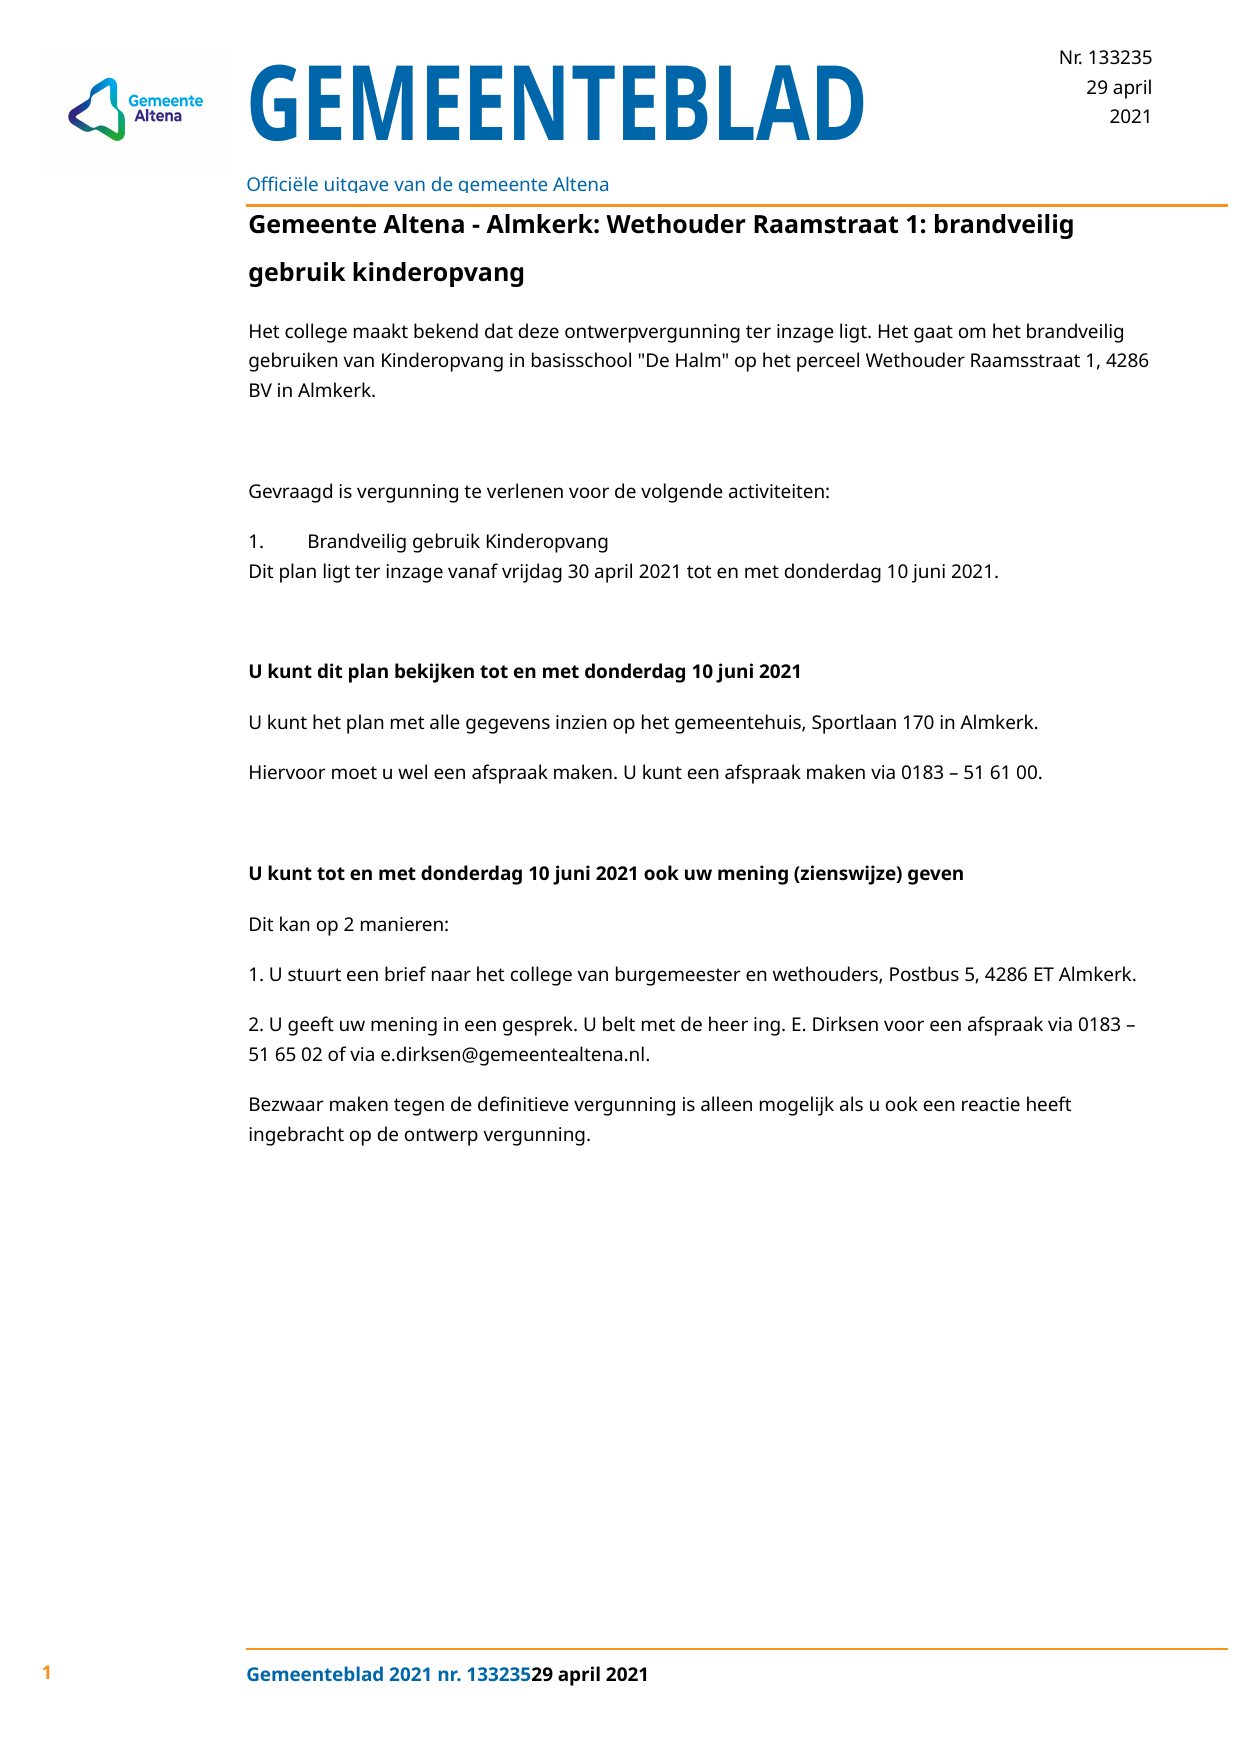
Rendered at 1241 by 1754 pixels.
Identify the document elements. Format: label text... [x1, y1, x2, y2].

text Dit plan ligt ter inzage vanaf vrijdag 30 april 2021 tot en met donderdag 10 juni 2021. [248, 558, 1152, 584]
text Dit kan op 2 manieren: [248, 911, 1152, 937]
text Gemeente Altena - Almkerk: Wethouder Raamstraat 1: brandveilig gebruik kinderopvang [248, 207, 1152, 288]
text Hiervoor moet u wel een afspraak maken. U kunt een afspraak maken via 0183 – 51 61 00. [248, 759, 1152, 785]
text U kunt het plan met alle gegevens inzien op het gemeentehuis, Sportlaan 170 in Almkerk. [248, 709, 1152, 735]
text 2. U geeft uw mening in een gesprek. U belt met de heer ing. E. Dirksen voor een afspraak via 0183 – 51 65 02 of via e.dirksen@gemeentealtena.nl. [248, 1012, 1152, 1067]
text U kunt dit plan bekijken tot en met donderdag 10 juni 2021 [248, 659, 1152, 684]
list Brandveilig gebruik Kinderopvang [248, 528, 1152, 554]
text Bezwaar maken tegen de definitieve vergunning is alleen mogelijk als u ook een reactie heeft ingebracht op de ontwerp vergunning. [248, 1092, 1152, 1147]
text 1. U stuurt een brief naar het college van burgemeester en wethouders, Postbus 5, 4286 ET Almkerk. [248, 961, 1152, 987]
picture [41, 47, 231, 172]
text U kunt tot en met donderdag 10 juni 2021 ook uw mening (zienswijze) geven [248, 860, 1152, 886]
text Het college maakt bekend dat deze ontwerpvergunning ter inzage ligt. Het gaat om het brandveilig gebruiken van Kinderopvang in basisschool "De Halm" op het perceel Wethouder Raamsstraat 1, 4286 BV in Almkerk. [248, 318, 1152, 403]
text Gevraagd is vergunning te verlenen voor de volgende activiteiten: [248, 478, 1152, 504]
